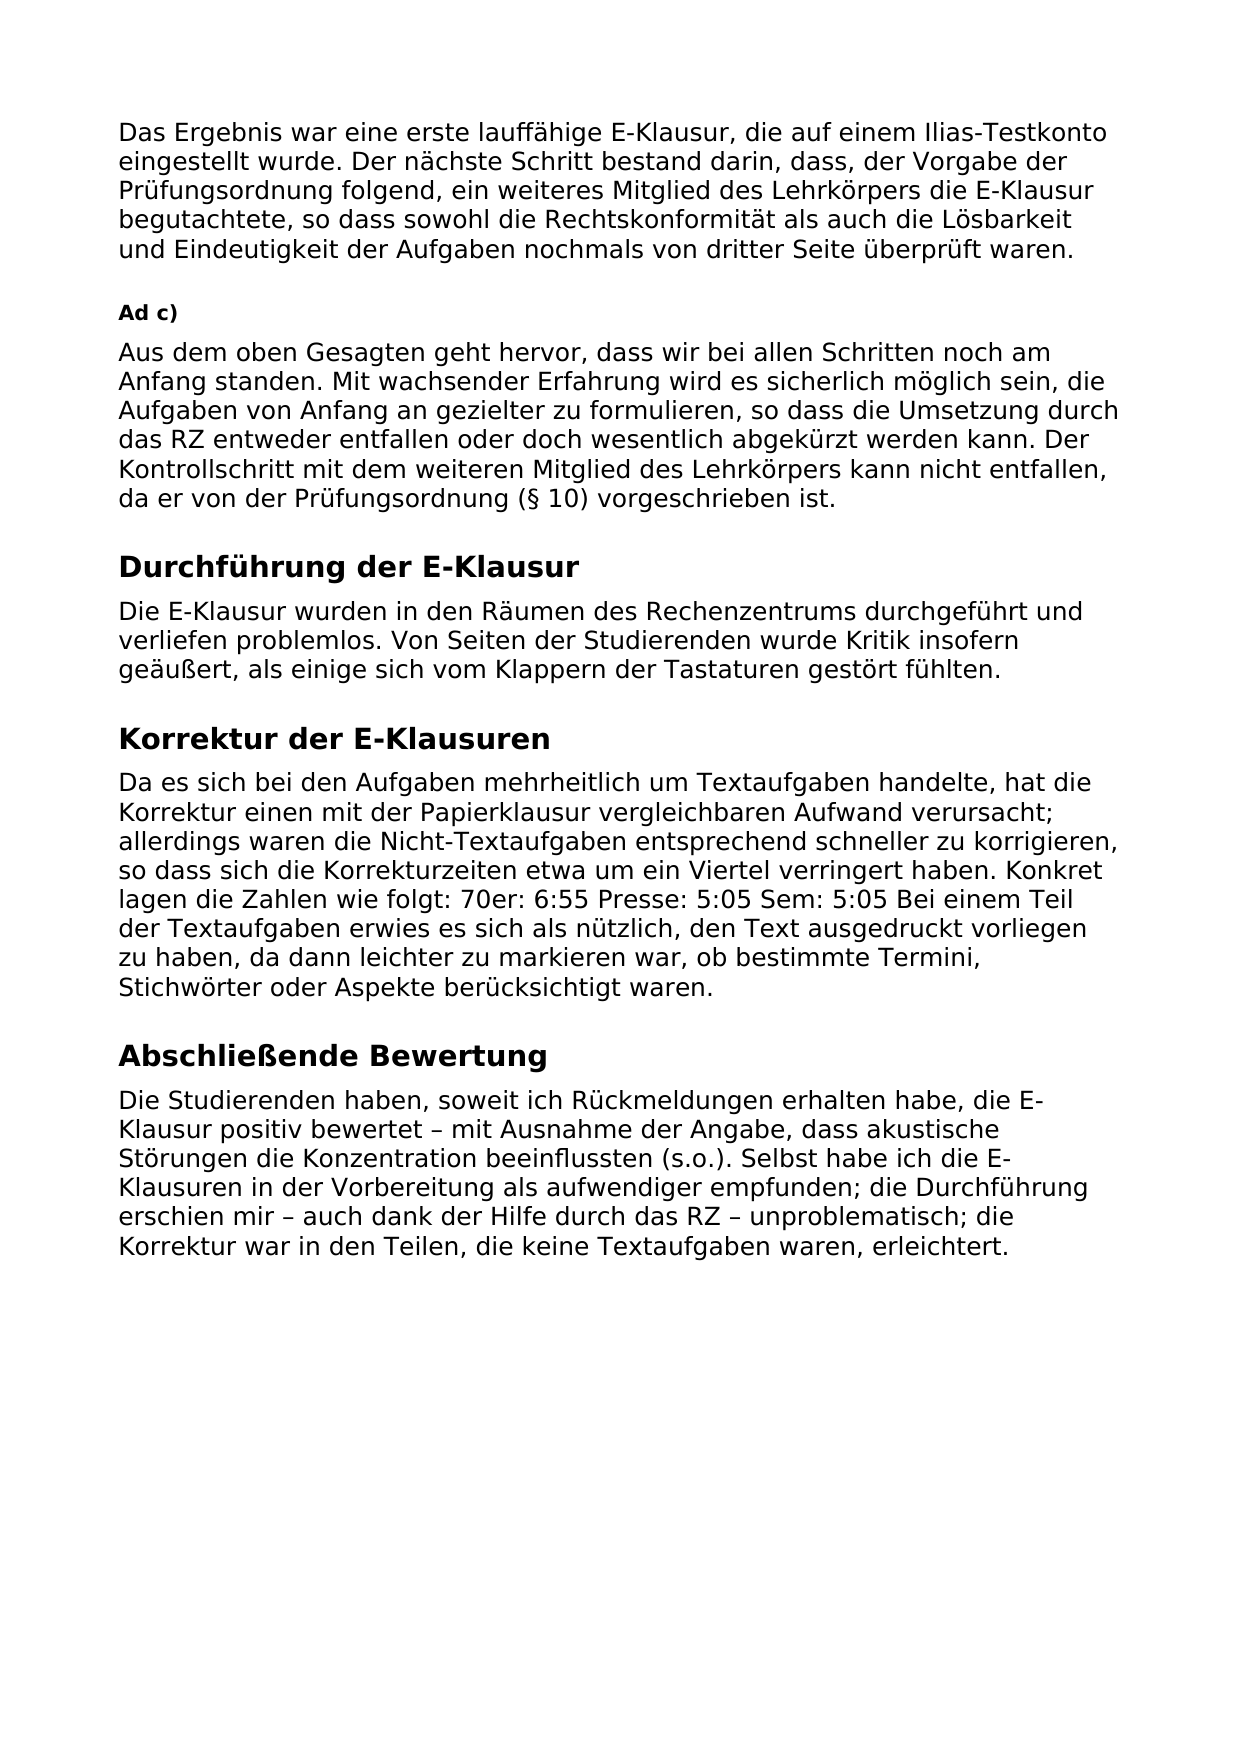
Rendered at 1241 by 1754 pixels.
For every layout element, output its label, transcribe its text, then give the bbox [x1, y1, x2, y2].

subtitle Durchführung der E-Klausur [118, 551, 1122, 585]
subtitle Abschließende Bewertung [118, 1039, 1122, 1073]
text Das Ergebnis war eine erste lauffähige E-Klausur, die auf einem Ilias-Testkonto eingestellt wurde. Der nächste Schritt bestand darin, dass, der Vorgabe der Prüfungsordnung folgend, ein weiteres Mitglied des Lehrkörpers die E-Klausur begutachtete, so dass sowohl die Rechtskonformität als auch die Lösbarkeit und Eindeutigkeit der Aufgaben nochmals von dritter Seite überprüft waren. [118, 118, 1122, 264]
text Da es sich bei den Aufgaben mehrheitlich um Textaufgaben handelte, hat die Korrektur einen mit der Papierklausur vergleichbaren Aufwand verursacht; allerdings waren die Nicht-Textaufgaben entsprechend schneller zu korrigieren, so dass sich die Korrekturzeiten etwa um ein Viertel verringert haben. Konkret lagen die Zahlen wie folgt: 70er: 6:55 Presse: 5:05 Sem: 5:05 Bei einem Teil der Textaufgaben erwies es sich als nützlich, den Text ausgedruckt vorliegen zu haben, da dann leichter zu markieren war, ob bestimmte Termini, Stichwörter oder Aspekte berücksichtigt waren. [118, 769, 1122, 1002]
subtitle Korrektur der E-Klausuren [118, 722, 1122, 756]
text Aus dem oben Gesagten geht hervor, dass wir bei allen Schritten noch am Anfang standen. Mit wachsender Erfahrung wird es sicherlich möglich sein, die Aufgaben von Anfang an gezielter zu formulieren, so dass die Umsetzung durch das RZ entweder entfallen oder doch wesentlich abgekürzt werden kann. Der Kontrollschritt mit dem weiteren Mitglied des Lehrkörpers kann nicht entfallen, da er von der Prüfungsordnung (§ 10) vorgeschrieben ist. [118, 338, 1122, 513]
text Die E-Klausur wurden in den Räumen des Rechenzentrums durchgeführt und verliefen problemlos. Von Seiten der Studierenden wurde Kritik insofern geäußert, als einige sich vom Klappern der Tastaturen gestört fühlten. [118, 597, 1122, 685]
subtitle Ad c) [118, 301, 1122, 326]
text Die Studierenden haben, soweit ich Rückmeldungen erhalten habe, die E-Klausur positiv bewertet – mit Ausnahme der Angabe, dass akustische Störungen die Konzentration beeinflussten (s.o.). Selbst habe ich die E-Klausuren in der Vorbereitung als aufwendiger empfunden; die Durchführung erschien mir – auch dank der Hilfe durch das RZ – unproblematisch; die Korrektur war in den Teilen, die keine Textaufgaben waren, erleichtert. [118, 1086, 1122, 1261]
